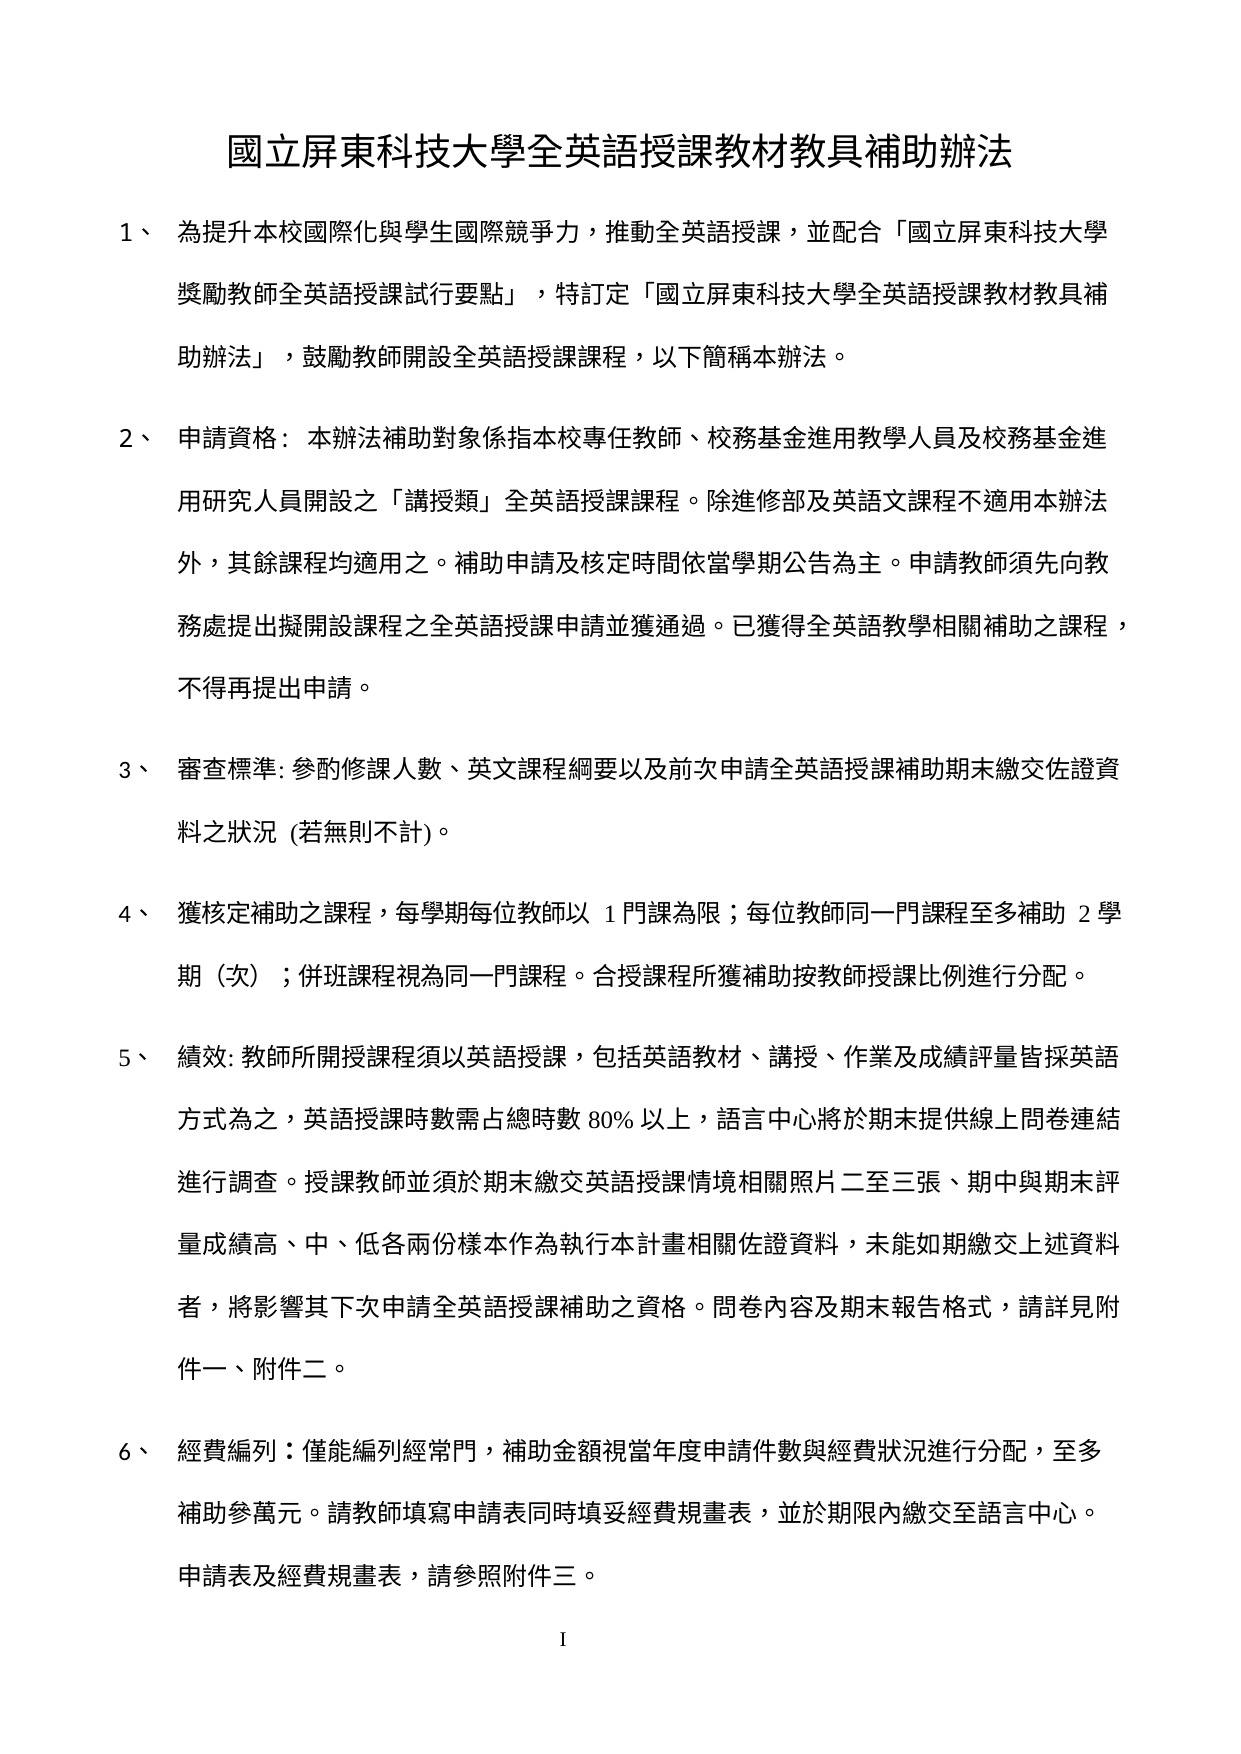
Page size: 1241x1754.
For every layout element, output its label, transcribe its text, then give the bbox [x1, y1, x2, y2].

list 經費編列：僅能編列經常門，補助金額視當年度申請件數與經費狀況進行分配，至多補助參萬元。請教師填寫申請表同時填妥經費規畫表，並於期限內繳交至語言中心。申請表及經費規畫表，請參照附件三。 [118, 1408, 1122, 1595]
list 審查標準: 參酌修課人數、英文課程綱要以及前次申請全英語授課補助期末繳交佐證資料之狀況 (若無則不計)。 [118, 726, 1122, 851]
list 獲核定補助之課程，每學期每位教師以 1 門課為限；每位教師同一門課程至多補助 2 學期（次）；併班課程視為同一門課程。合授課程所獲補助按教師授課比例進行分配。 [118, 870, 1122, 995]
text 國立屏東科技大學全英語授課教材教具補助辦法 [118, 108, 1122, 170]
list 為提升本校國際化與學生國際競爭力，推動全英語授課，並配合「國立屏東科技大學獎勵教師全英語授課試行要點」，特訂定「國立屏東科技大學全英語授課教材教具補助辦法」，鼓勵教師開設全英語授課課程，以下簡稱本辦法。 [118, 189, 1111, 376]
list 申請資格: 本辦法補助對象係指本校專任教師、校務基金進用教學人員及校務基金進用研究人員開設之「講授類」全英語授課課程。除進修部及英語文課程不適用本辦法外，其餘課程均適用之。補助申請及核定時間依當學期公告為主。申請教師須先向教務處提出擬開設課程之全英語授課申請並獲通過。已獲得全英語教學相關補助之課程，不得再提出申請。 [118, 395, 1111, 708]
list 績效: 教師所開授課程須以英語授課，包括英語教材、講授、作業及成績評量皆採英語方式為之，英語授課時數需占總時數80% 以上，語言中心將於期末提供線上問卷連結進行調查。授課教師並須於期末繳交英語授課情境相關照片二至三張、期中與期末評量成績高、中、低各兩份樣本作為執行本計畫相關佐證資料，未能如期繳交上述資料者，將影響其下次申請全英語授課補助之資格。問卷內容及期末報告格式，請詳見附件一、附件二。 [118, 1014, 1122, 1389]
